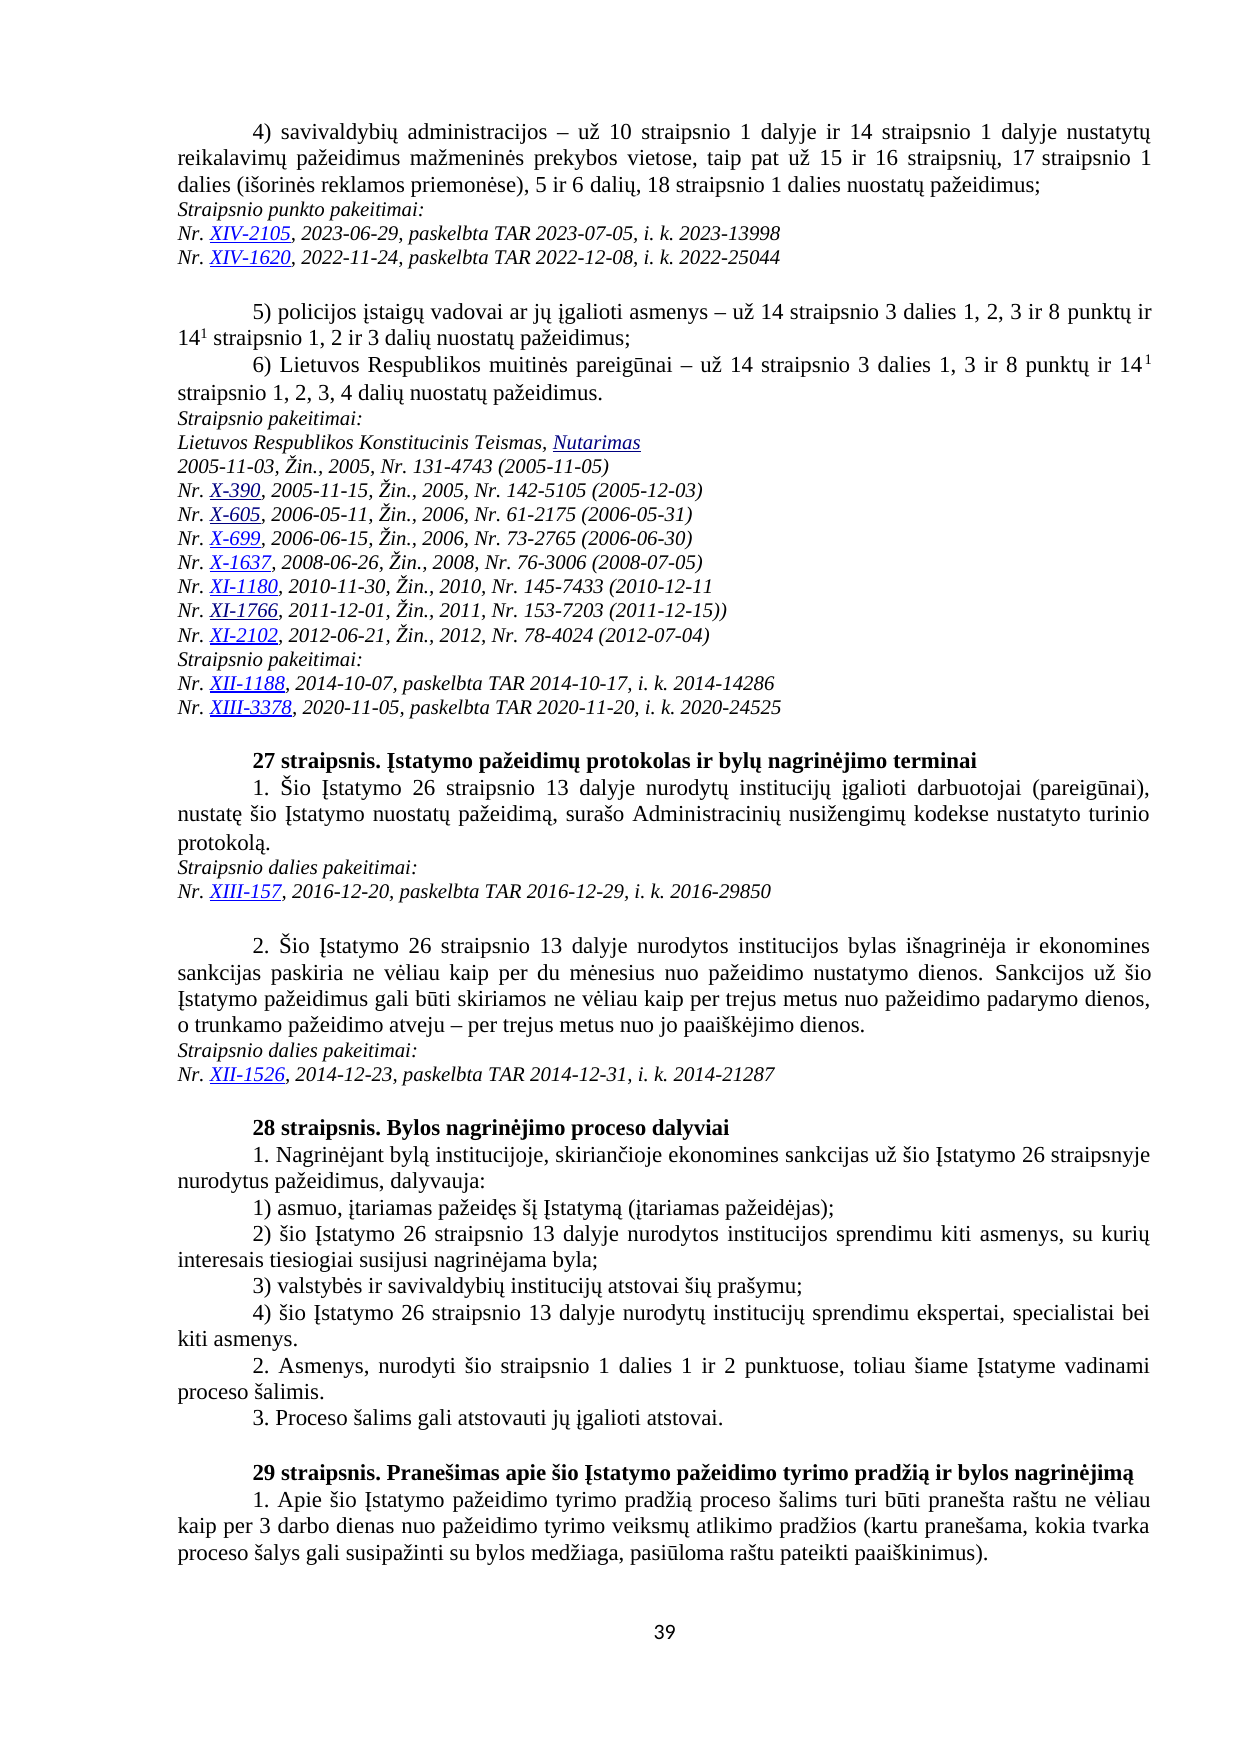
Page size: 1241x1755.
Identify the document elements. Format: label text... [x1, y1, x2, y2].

text 4) savivaldybių administracijos – už 10 straipsnio 1 dalyje ir 14 straipsnio 1 dalyje nustatytų reikalavimų pažeidimus mažmeninės prekybos vietose, taip pat už 15 ir 16 straipsnių, 17 straipsnio 1 dalies (išorinės reklamos priemonėse), 5 ir 6 dalių, 18 straipsnio 1 dalies nuostatų pažeidimus; [177, 118, 1152, 197]
text Nr. X-390, 2005-11-15, Žin., 2005, Nr. 142-5105 (2005-12-03) [177, 478, 1152, 502]
text Nr. X-699, 2006-06-15, Žin., 2006, Nr. 73-2765 (2006-06-30) [177, 526, 1152, 550]
text 3) valstybės ir savivaldybių institucijų atstovai šių prašymu; [177, 1273, 1152, 1299]
text 2) šio Įstatymo 26 straipsnio 13 dalyje nurodytos institucijos sprendimu kiti asmenys, su kurių interesais tiesiogiai susijusi nagrinėjama byla; [177, 1220, 1152, 1273]
text Nr. XI-2102, 2012-06-21, Žin., 2012, Nr. 78-4024 (2012-07-04) [177, 622, 1152, 647]
text 1. Šio Įstatymo 26 straipsnio 13 dalyje nurodytų institucijų įgalioti darbuotojai (pareigūnai), nustatę šio Įstatymo nuostatų pažeidimą, surašo Administracinių nusižengimų kodekse nustatyto turinio protokolą. [177, 774, 1152, 855]
text Straipsnio pakeitimai: [177, 647, 1152, 671]
text Nr. XIV-1620, 2022-11-24, paskelbta TAR 2022-12-08, i. k. 2022-25044 [177, 245, 1152, 269]
text Straipsnio pakeitimai: [177, 406, 1152, 430]
text 2. Asmenys, nurodyti šio straipsnio 1 dalies 1 ir 2 punktuose, toliau šiame Įstatyme vadinami proceso šalimis. [177, 1352, 1152, 1404]
text Straipsnio dalies pakeitimai: [177, 855, 1152, 879]
text Nr. XI-1766, 2011-12-01, Žin., 2011, Nr. 153-7203 (2011-12-15)) [177, 598, 1152, 622]
text Nr. XIII-3378, 2020-11-05, paskelbta TAR 2020-11-20, i. k. 2020-24525 [177, 695, 1152, 719]
text 5) policijos įstaigų vadovai ar jų įgalioti asmenys – už 14 straipsnio 3 dalies 1, 2, 3 ir 8 punktų ir 141 straipsnio 1, 2 ir 3 dalių nuostatų pažeidimus; [177, 298, 1152, 351]
text 1. Apie šio Įstatymo pažeidimo tyrimo pradžią proceso šalims turi būti pranešta raštu ne vėliau kaip per 3 darbo dienas nuo pažeidimo tyrimo veiksmų atlikimo pradžios (kartu pranešama, kokia tvarka proceso šalys gali susipažinti su bylos medžiaga, pasiūloma raštu pateikti paaiškinimus). [177, 1486, 1152, 1565]
text Nr. XII-1188, 2014-10-07, paskelbta TAR 2014-10-17, i. k. 2014-14286 [177, 671, 1152, 695]
text 29 straipsnis. Pranešimas apie šio Įstatymo pažeidimo tyrimo pradžią ir bylos nagrinėjimą [252, 1459, 1152, 1486]
text 27 straipsnis. Įstatymo pažeidimų protokolas ir bylų nagrinėjimo terminai [177, 747, 1152, 774]
text Nr. XI-1180, 2010-11-30, Žin., 2010, Nr. 145-7433 (2010-12-11 [177, 574, 1152, 598]
text 28 straipsnis. Bylos nagrinėjimo proceso dalyviai [177, 1114, 1152, 1141]
text Nr. XIV-2105, 2023-06-29, paskelbta TAR 2023-07-05, i. k. 2023-13998 [177, 221, 1152, 245]
text Nr. X-605, 2006-05-11, Žin., 2006, Nr. 61-2175 (2006-05-31) [177, 502, 1152, 526]
text 3. Proceso šalims gali atstovauti jų įgalioti atstovai. [177, 1404, 1152, 1431]
text Nr. X-1637, 2008-06-26, Žin., 2008, Nr. 76-3006 (2008-07-05) [177, 550, 1152, 574]
text 1. Nagrinėjant bylą institucijoje, skiriančioje ekonomines sankcijas už šio Įstatymo 26 straipsnyje nurodytus pažeidimus, dalyvauja: [177, 1141, 1152, 1193]
text 2005-11-03, Žin., 2005, Nr. 131-4743 (2005-11-05) [177, 454, 1152, 478]
text Straipsnio punkto pakeitimai: [177, 197, 1152, 221]
text Lietuvos Respublikos Konstitucinis Teismas, Nutarimas [177, 430, 1152, 454]
text Nr. XIII-157, 2016-12-20, paskelbta TAR 2016-12-29, i. k. 2016-29850 [177, 879, 1152, 903]
text 1) asmuo, įtariamas pažeidęs šį Įstatymą (įtariamas pažeidėjas); [177, 1193, 1152, 1220]
text Nr. XII-1526, 2014-12-23, paskelbta TAR 2014-12-31, i. k. 2014-21287 [177, 1062, 1152, 1086]
text 4) šio Įstatymo 26 straipsnio 13 dalyje nurodytų institucijų sprendimu ekspertai, specialistai bei kiti asmenys. [177, 1299, 1152, 1352]
text Straipsnio dalies pakeitimai: [177, 1038, 1152, 1062]
text 2. Šio Įstatymo 26 straipsnio 13 dalyje nurodytos institucijos bylas išnagrinėja ir ekonomines sankcijas paskiria ne vėliau kaip per du mėnesius nuo pažeidimo nustatymo dienos. Sankcijos už šio Įstatymo pažeidimus gali būti skiriamos ne vėliau kaip per trejus metus nuo pažeidimo padarymo dienos, o trunkamo pažeidimo atveju – per trejus metus nuo jo paaiškėjimo dienos. [177, 932, 1152, 1038]
text 6) Lietuvos Respublikos muitinės pareigūnai – už 14 straipsnio 3 dalies 1, 3 ir 8 punktų ir 141 straipsnio 1, 2, 3, 4 dalių nuostatų pažeidimus. [177, 351, 1152, 406]
